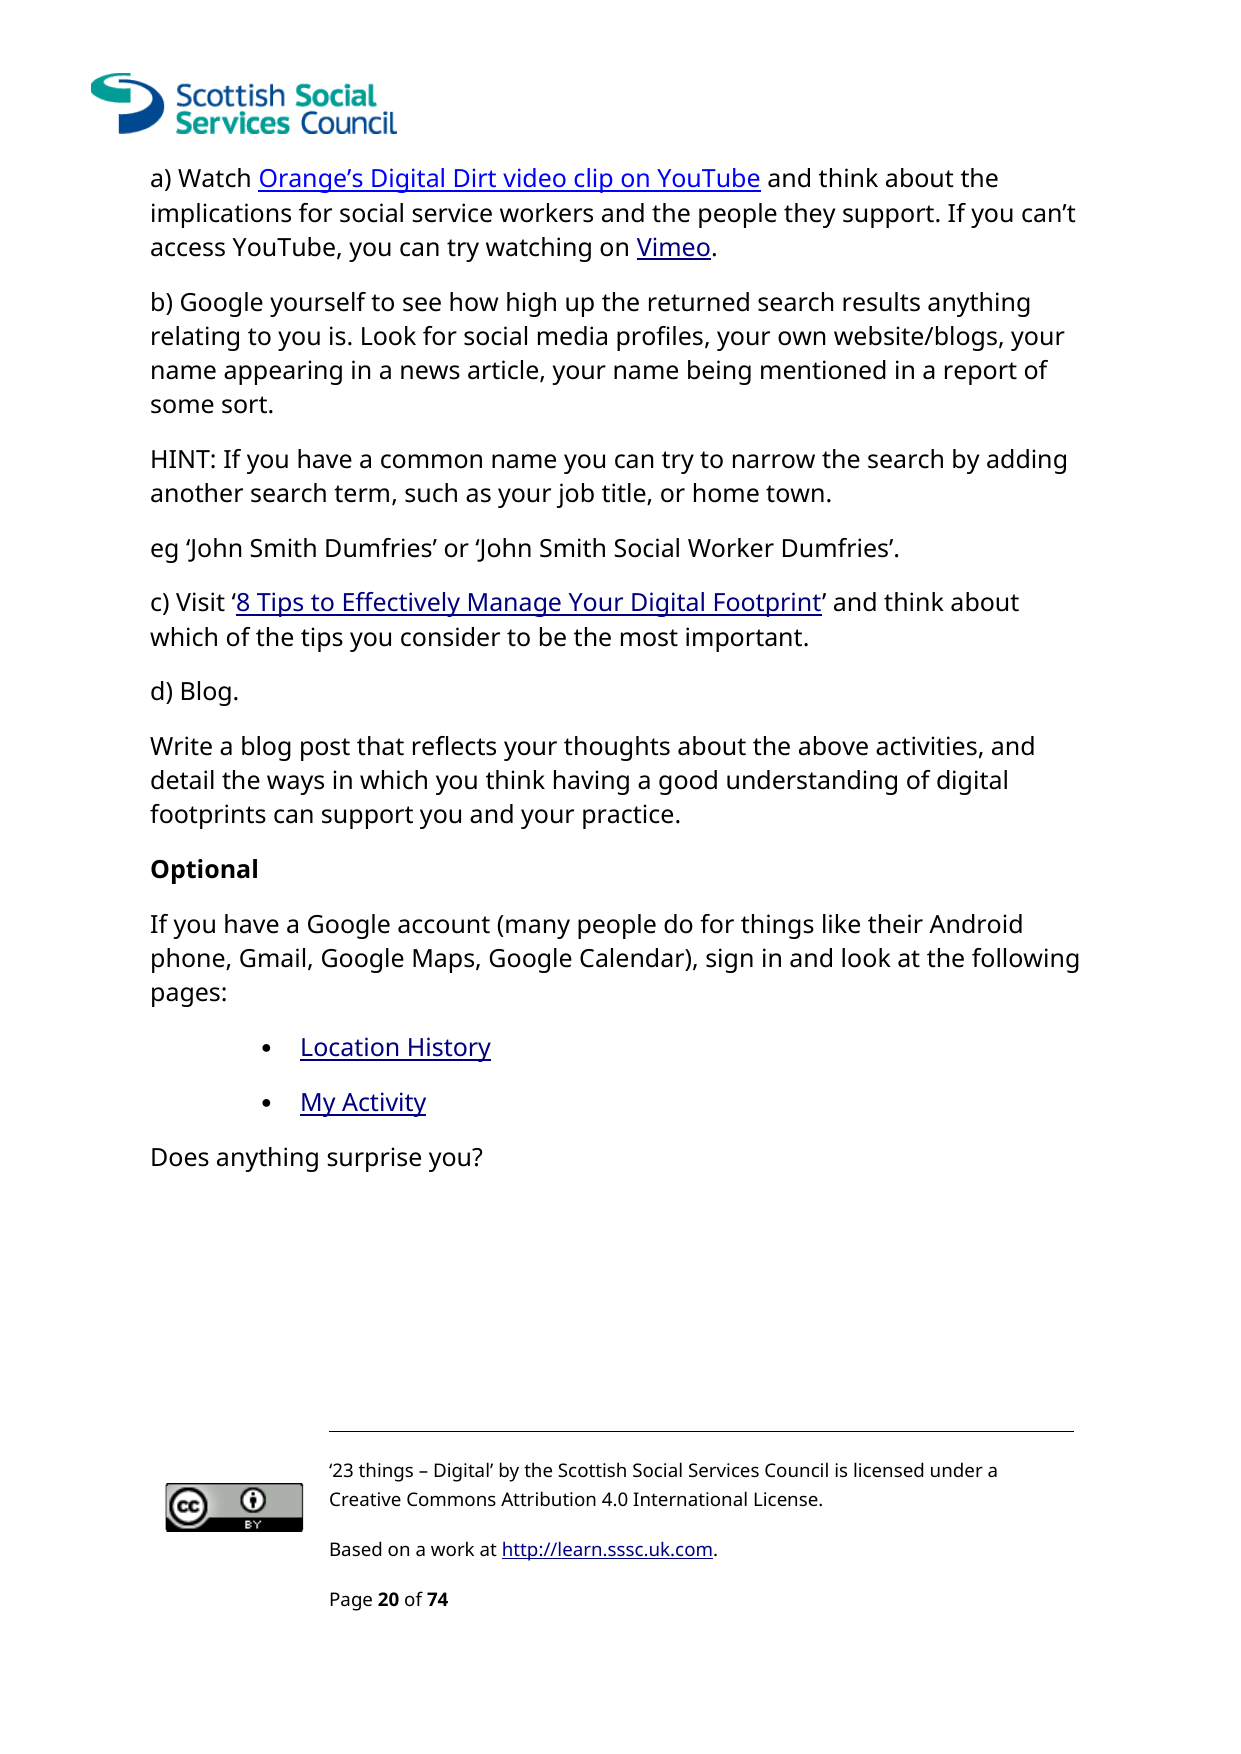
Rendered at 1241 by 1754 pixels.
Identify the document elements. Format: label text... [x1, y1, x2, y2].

text eg ‘John Smith Dumfries’ or ‘John Smith Social Worker Dumfries’. [150, 530, 1090, 564]
text Write a blog post that reflects your thoughts about the above activities, and detail the ways in which you think having a good understanding of digital footprints can support you and your practice. [150, 729, 1090, 831]
text Optional [150, 852, 1090, 886]
text b) Google yourself to see how high up the returned search results anything relating to you is. Look for social media profiles, your own website/blogs, your name appearing in a news article, your name being mentioned in a report of some sort. [150, 284, 1090, 420]
text a) Watch Orange’s Digital Dirt video clip on YouTube and think about the implications for social service workers and the people they support. If you can’t access YouTube, you can try watching on Vimeo. [150, 161, 1090, 263]
list My Activity [262, 1085, 1090, 1119]
text Does anything surprise you? [150, 1140, 1090, 1174]
text HINT: If you have a common name you can try to narrow the search by adding another search term, such as your job title, or home town. [150, 441, 1090, 509]
text c) Visit ‘8 Tips to Effectively Manage Your Digital Footprint’ and think about which of the tips you consider to be the most important. [150, 585, 1090, 653]
text If you have a Google account (many people do for things like their Android phone, Gmail, Google Maps, Google Calendar), sign in and look at the following pages: [150, 907, 1090, 1009]
text d) Blog. [150, 674, 1090, 708]
list Location History [262, 1030, 1090, 1064]
